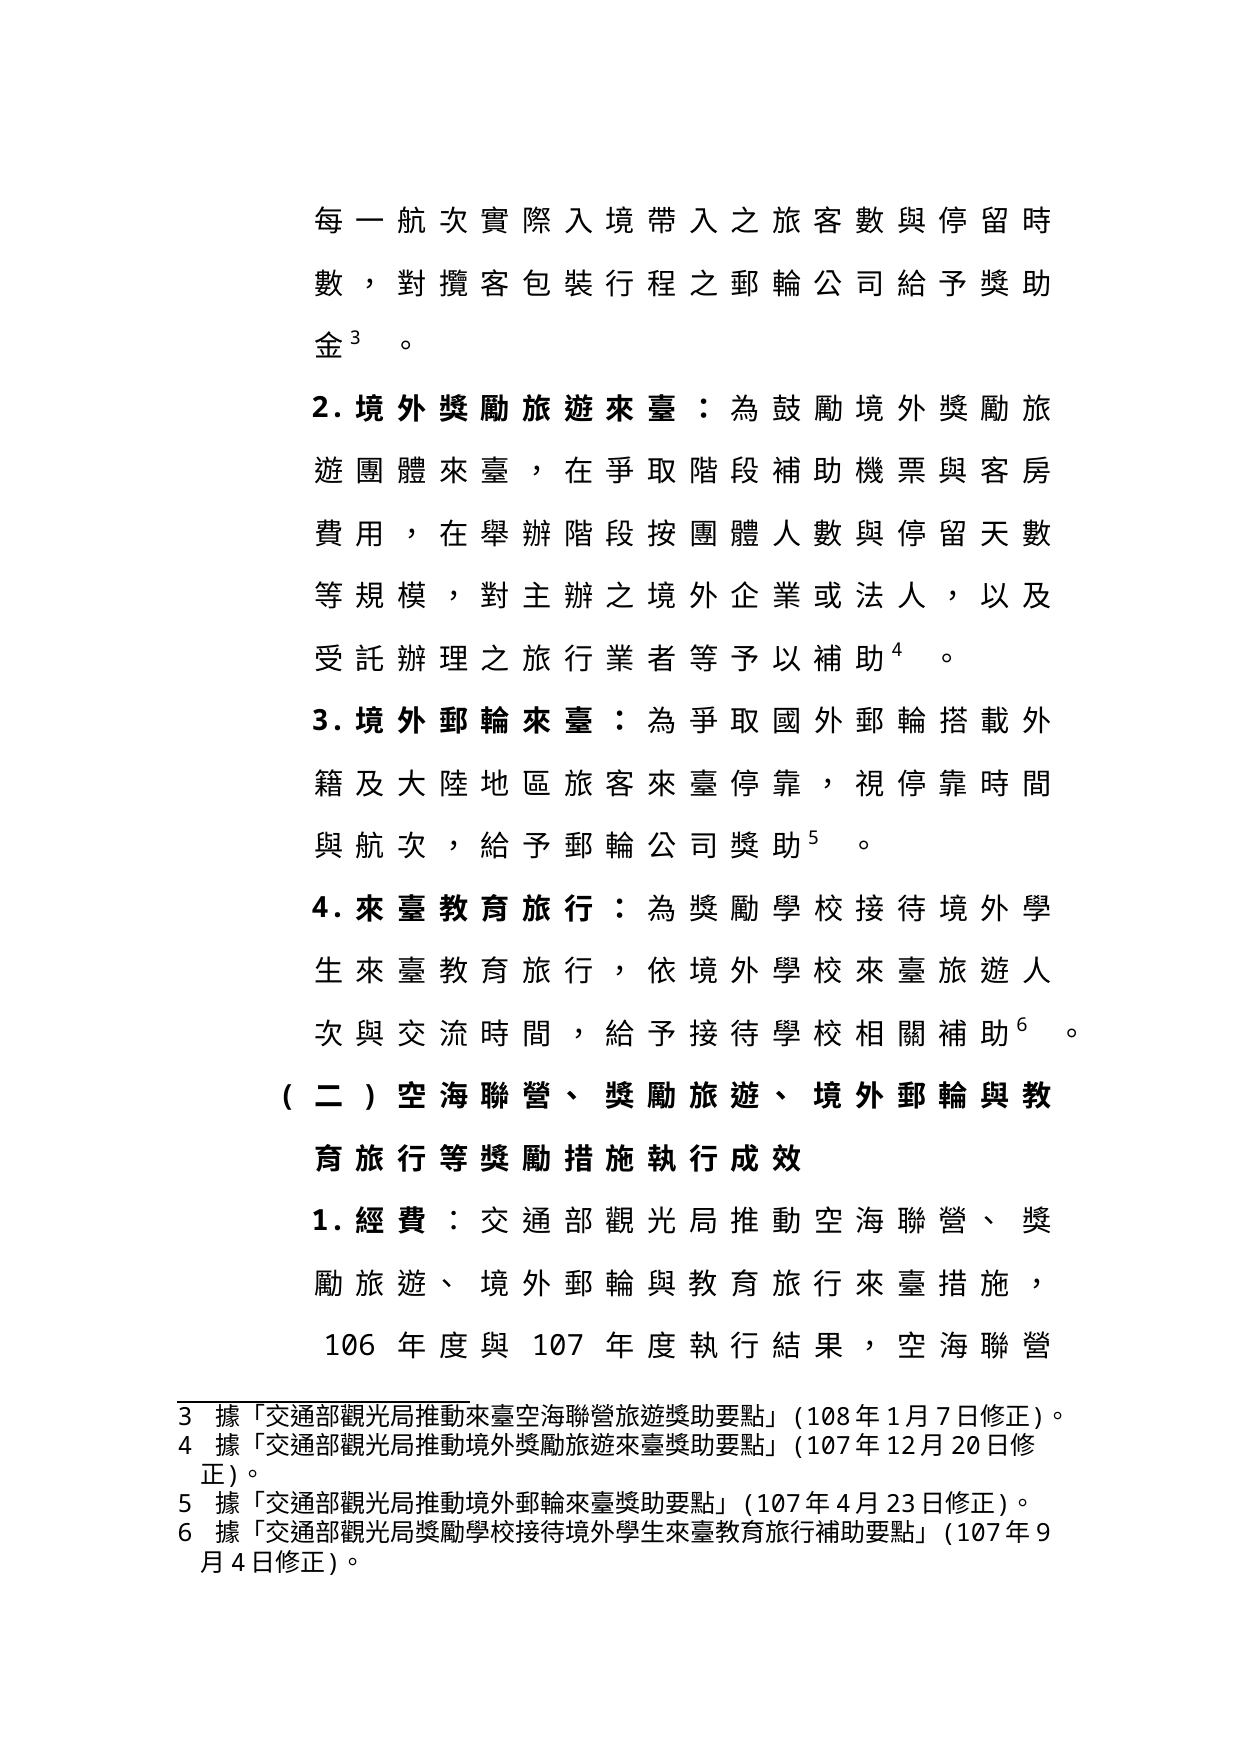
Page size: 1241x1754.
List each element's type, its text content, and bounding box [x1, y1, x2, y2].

text 據「交通部觀光局獎勵學校接待境外學生來臺教育旅行補助要點」(107年9月4日修正)。 [177, 1518, 1063, 1577]
text 4.來臺教育旅行：為獎勵學校接待境外學生來臺教育旅行，依境外學校來臺旅遊人次與交流時間，給予接待學校相關補助。 [271, 865, 1058, 1052]
text 每一航次實際入境帶入之旅客數與停留時數，對攬客包裝行程之郵輪公司給予獎助金。 [271, 177, 1058, 365]
text 據「交通部觀光局推動境外郵輪來臺獎助要點」(107年4月23日修正)。 [177, 1489, 1063, 1518]
text 3.境外郵輪來臺：為爭取國外郵輪搭載外籍及大陸地區旅客來臺停靠，視停靠時間與航次，給予郵輪公司獎助。 [271, 677, 1058, 865]
text 據「交通部觀光局推動境外獎勵旅遊來臺獎助要點」(107年12月20日修正)。 [177, 1431, 1063, 1489]
text (二)空海聯營、獎勵旅遊、境外郵輪與教育旅行等獎勵措施執行成效 [242, 1052, 1058, 1177]
text 據「交通部觀光局推動來臺空海聯營旅遊獎助要點」(108年1月7日修正)。 [177, 1402, 1063, 1431]
text 1.經費：交通部觀光局推動空海聯營、獎勵旅遊、境外郵輪與教育旅行來臺措施，106年度與107年度執行結果，空海聯營 [271, 1177, 1058, 1365]
text 2.境外獎勵旅遊來臺：為鼓勵境外獎勵旅遊團體來臺，在爭取階段補助機票與客房費用，在舉辦階段按團體人數與停留天數等規模，對主辦之境外企業或法人，以及受託辦理之旅行業者等予以補助。 [271, 365, 1058, 677]
